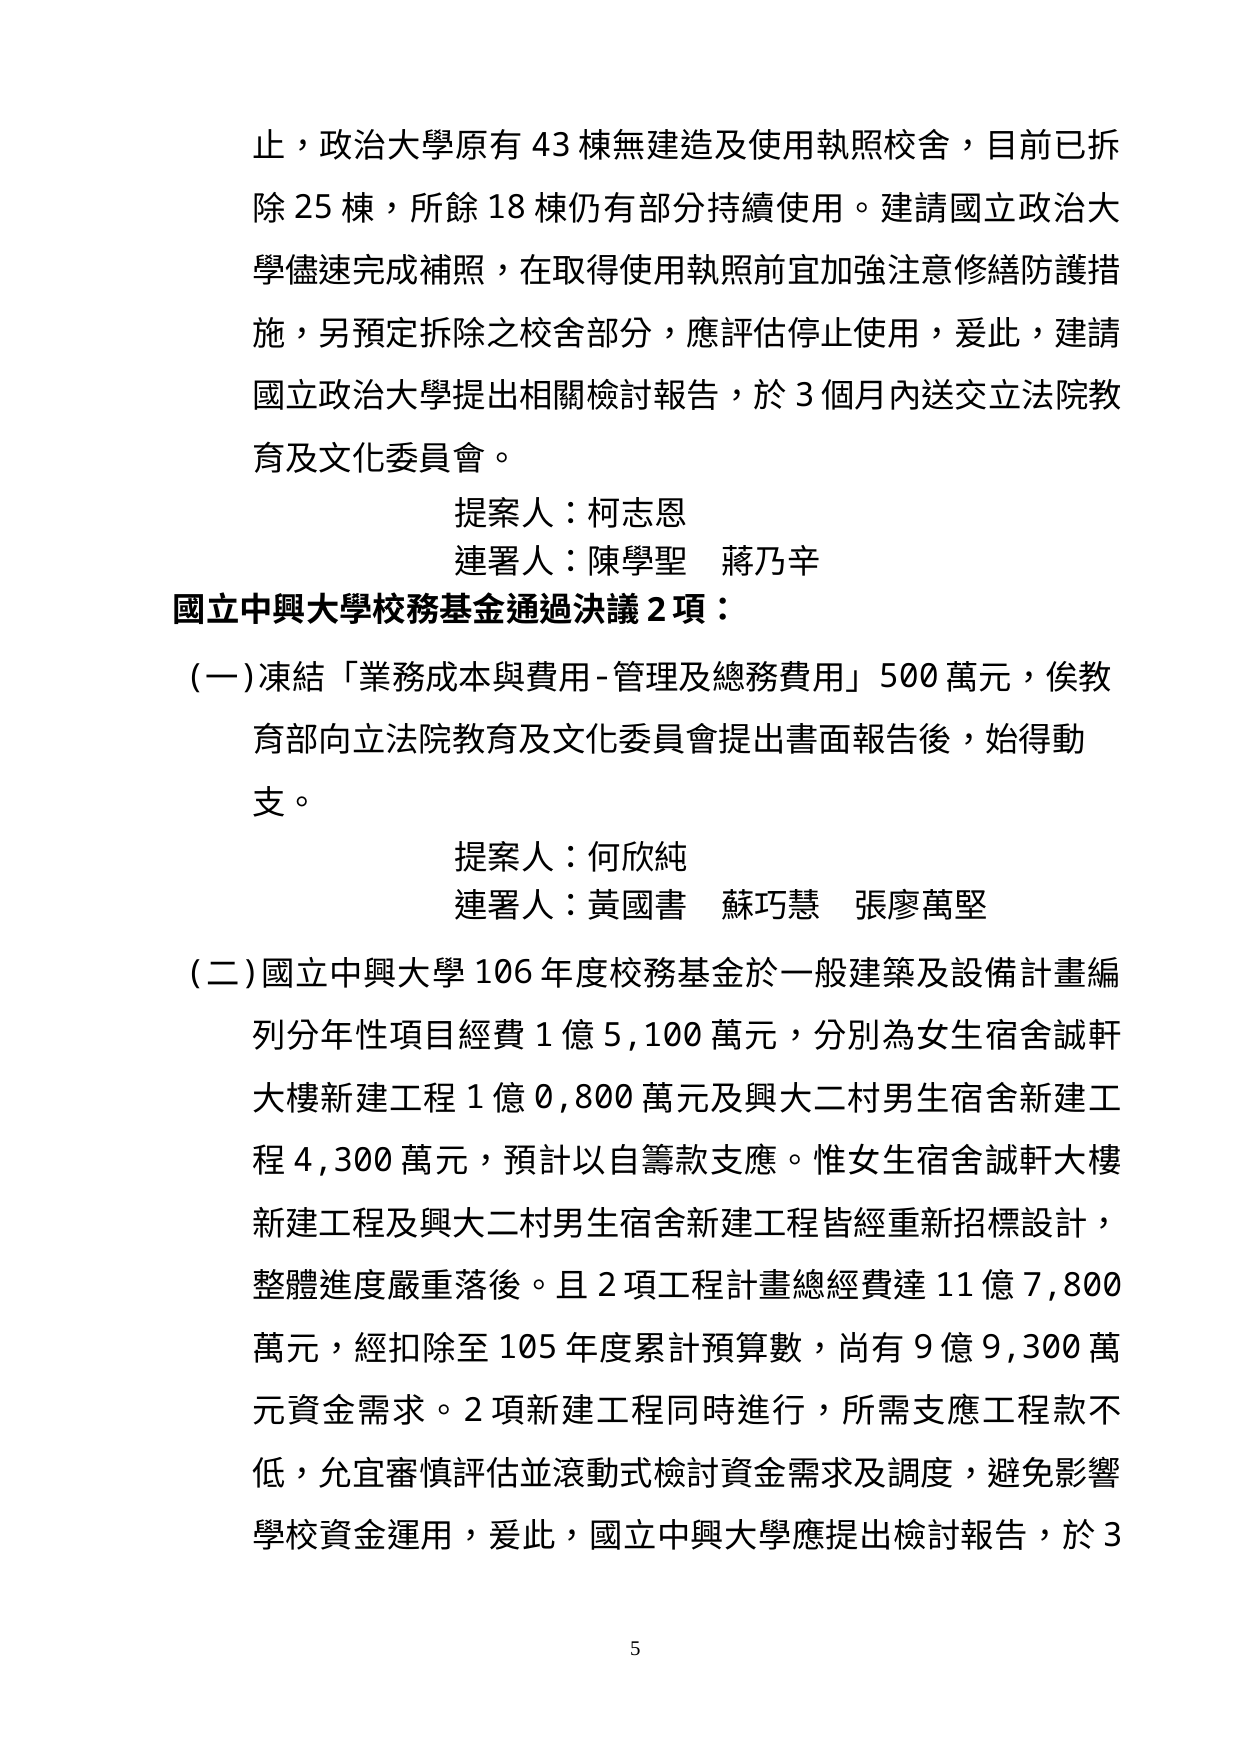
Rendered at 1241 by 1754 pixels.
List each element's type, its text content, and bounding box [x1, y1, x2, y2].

text 提案人：柯志恩 [148, 487, 1122, 535]
text 連署人：陳學聖 蔣乃辛 [148, 535, 1122, 583]
text 提案人：何欣純 [148, 831, 1122, 879]
text 止，政治大學原有43棟無建造及使用執照校舍，目前已拆除25棟，所餘18棟仍有部分持續使用。建請國立政治大學儘速完成補照，在取得使用執照前宜加強注意修繕防護措施，另預定拆除之校舍部分，應評估停止使用，爰此，建請國立政治大學提出相關檢討報告，於3個月內送交立法院教育及文化委員會。 [185, 112, 1122, 487]
text (一)凍結「業務成本與費用-管理及總務費用」500萬元，俟教育部向立法院教育及文化委員會提出書面報告後，始得動支。 [185, 643, 1122, 831]
text (二)國立中興大學106年度校務基金於一般建築及設備計畫編列分年性項目經費1億5,100萬元，分別為女生宿舍誠軒大樓新建工程1億0,800萬元及興大二村男生宿舍新建工程4,300萬元，預計以自籌款支應。惟女生宿舍誠軒大樓新建工程及興大二村男生宿舍新建工程皆經重新招標設計，整體進度嚴重落後。且2項工程計畫總經費達11億7,800萬元，經扣除至105年度累計預算數，尚有9億9,300萬元資金需求。2項新建工程同時進行，所需支應工程款不低，允宜審慎評估並滾動式檢討資金需求及調度，避免影響學校資金運用，爰此，國立中興大學應提出檢討報告，於3 [185, 939, 1122, 1564]
text 國立中興大學校務基金通過決議2項： [173, 583, 1120, 631]
text 連署人：黃國書 蘇巧慧 張廖萬堅 [148, 879, 1122, 927]
